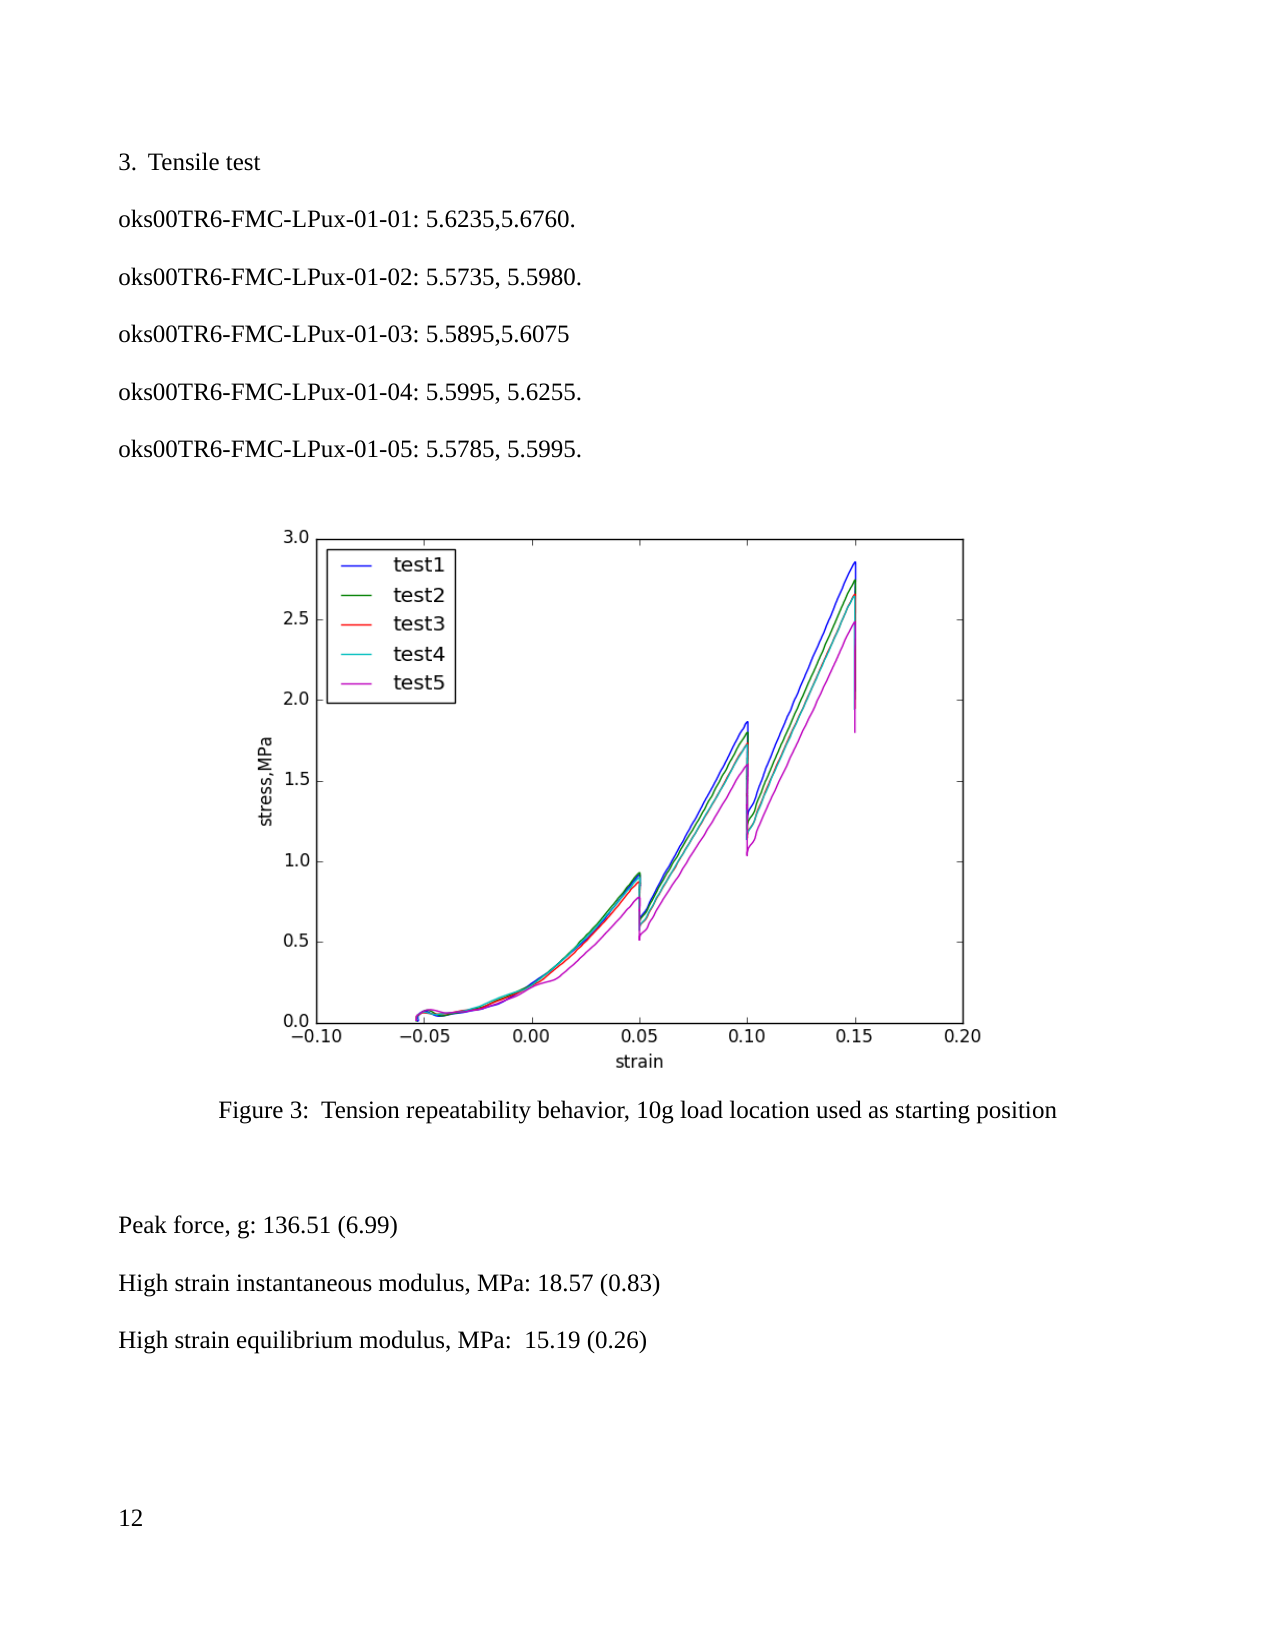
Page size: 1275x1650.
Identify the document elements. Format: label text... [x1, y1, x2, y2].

text oks00TR6-FMC-LPux-01-03: 5.5895,5.6075 [118, 319, 1157, 348]
text oks00TR6-FMC-LPux-01-04: 5.5995, 5.6255. [118, 377, 1157, 406]
text High strain instantaneous modulus, MPa: 18.57 (0.83) [118, 1268, 1157, 1297]
text oks00TR6-FMC-LPux-01-01: 5.6235,5.6760. [118, 204, 1157, 233]
text oks00TR6-FMC-LPux-01-05: 5.5785, 5.5995. [118, 434, 1157, 463]
picture [212, 478, 1046, 1083]
list Tensile test [118, 147, 1157, 176]
text Figure 3: Tension repeatability behavior, 10g load location used as starting position [118, 1096, 1157, 1124]
text High strain equilibrium modulus, MPa: 15.19 (0.26) [118, 1326, 1157, 1354]
text Peak force, g: 136.51 (6.99) [118, 1211, 1157, 1239]
text oks00TR6-FMC-LPux-01-02: 5.5735, 5.5980. [118, 262, 1157, 291]
